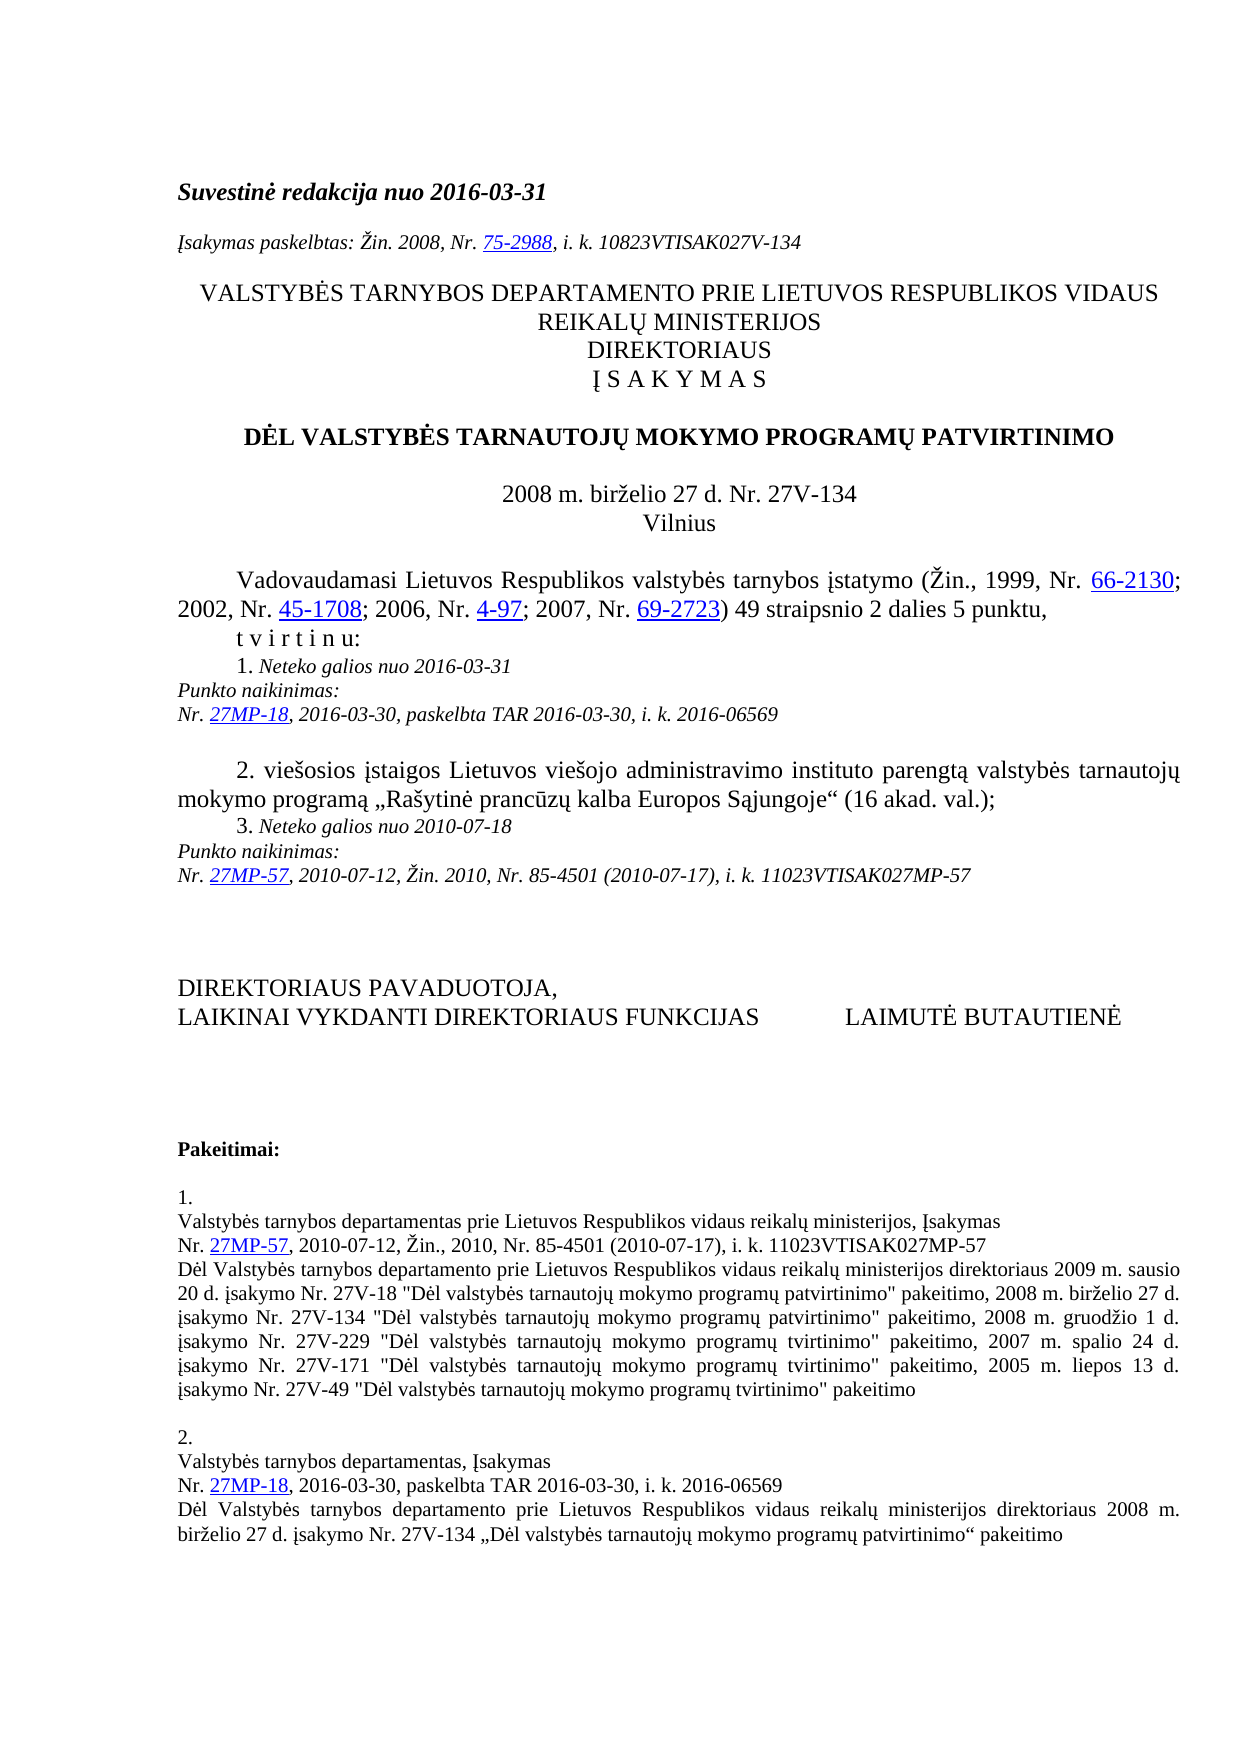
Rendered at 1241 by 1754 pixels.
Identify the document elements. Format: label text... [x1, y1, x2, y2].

text Pakeitimai: [177, 1136, 1181, 1161]
text DĖL VALSTYBĖS TARNAUTOJŲ MOKYMO PROGRAMŲ PATVIRTINIMO [177, 422, 1181, 451]
text 1. Neteko galios nuo 2016-03-31 [177, 652, 1181, 678]
text Įsakymas paskelbtas: Žin. 2008, Nr. 75-2988, i. k. 10823VTISAK027V-134 [177, 230, 1181, 254]
text Punkto naikinimas: [177, 839, 1181, 863]
text Nr. 27MP-18, 2016-03-30, paskelbta TAR 2016-03-30, i. k. 2016-06569 [177, 1473, 1181, 1497]
text Dėl Valstybės tarnybos departamento prie Lietuvos Respublikos vidaus reikalų ministerijos direktoriaus 2009 m. sausio 20 d. įsakymo Nr. 27V-18 "Dėl valstybės tarnautojų mokymo programų patvirtinimo" pakeitimo, 2008 m. birželio 27 d. įsakymo Nr. 27V-134 "Dėl valstybės tarnautojų mokymo programų patvirtinimo" pakeitimo, 2008 m. gruodžio 1 d. įsakymo Nr. 27V-229 "Dėl valstybės tarnautojų mokymo programų tvirtinimo" pakeitimo, 2007 m. spalio 24 d. įsakymo Nr. 27V-171 "Dėl valstybės tarnautojų mokymo programų tvirtinimo" pakeitimo, 2005 m. liepos 13 d. įsakymo Nr. 27V-49 "Dėl valstybės tarnautojų mokymo programų tvirtinimo" pakeitimo [177, 1257, 1181, 1401]
text Valstybės tarnybos departamentas, Įsakymas [177, 1449, 1181, 1473]
text LAIKINAI VYKDANTI DIREKTORIAUS FUNKCIJAS LAIMUTĖ BUTAUTIENĖ [177, 1002, 1181, 1031]
text Punkto naikinimas: [177, 678, 1181, 702]
text 1. [177, 1184, 1181, 1209]
text 2008 m. birželio 27 d. Nr. 27V-134 [177, 479, 1181, 508]
text DIREKTORIAUS PAVADUOTOJA, [177, 973, 1181, 1002]
text Nr. 27MP-57, 2010-07-12, Žin., 2010, Nr. 85-4501 (2010-07-17), i. k. 11023VTISAK027MP-57 [177, 1233, 1181, 1257]
text VALSTYBĖS TARNYBOS DEPARTAMENTO PRIE LIETUVOS RESPUBLIKOS VIDAUS REIKALŲ MINISTERIJOS [177, 278, 1181, 336]
text Nr. 27MP-57, 2010-07-12, Žin. 2010, Nr. 85-4501 (2010-07-17), i. k. 11023VTISAK027MP-57 [177, 863, 1181, 887]
text Suvestinė redakcija nuo 2016-03-31 [177, 177, 1181, 206]
text Vadovaudamasi Lietuvos Respublikos valstybės tarnybos įstatymo (Žin., 1999, Nr. 66-2130; 2002, Nr. 45-1708; 2006, Nr. 4-97; 2007, Nr. 69-2723) 49 straipsnio 2 dalies 5 punktu, [177, 566, 1181, 623]
text Dėl Valstybės tarnybos departamento prie Lietuvos Respublikos vidaus reikalų ministerijos direktoriaus 2008 m. birželio 27 d. įsakymo Nr. 27V-134 „Dėl valstybės tarnautojų mokymo programų patvirtinimo“ pakeitimo [177, 1497, 1181, 1546]
text ĮSAKYMAS [177, 364, 1181, 393]
text Nr. 27MP-18, 2016-03-30, paskelbta TAR 2016-03-30, i. k. 2016-06569 [177, 702, 1181, 726]
text tvirtinu: [177, 623, 1181, 652]
text 2. [177, 1425, 1181, 1449]
text 2. viešosios įstaigos Lietuvos viešojo administravimo instituto parengtą valstybės tarnautojų mokymo programą „Rašytinė prancūzų kalba Europos Sąjungoje“ (16 akad. val.); [177, 755, 1181, 813]
text Vilnius [177, 508, 1181, 537]
text DIREKTORIAUS [177, 336, 1181, 364]
text Valstybės tarnybos departamentas prie Lietuvos Respublikos vidaus reikalų ministerijos, Įsakymas [177, 1209, 1181, 1233]
text 3. Neteko galios nuo 2010-07-18 [177, 813, 1181, 839]
